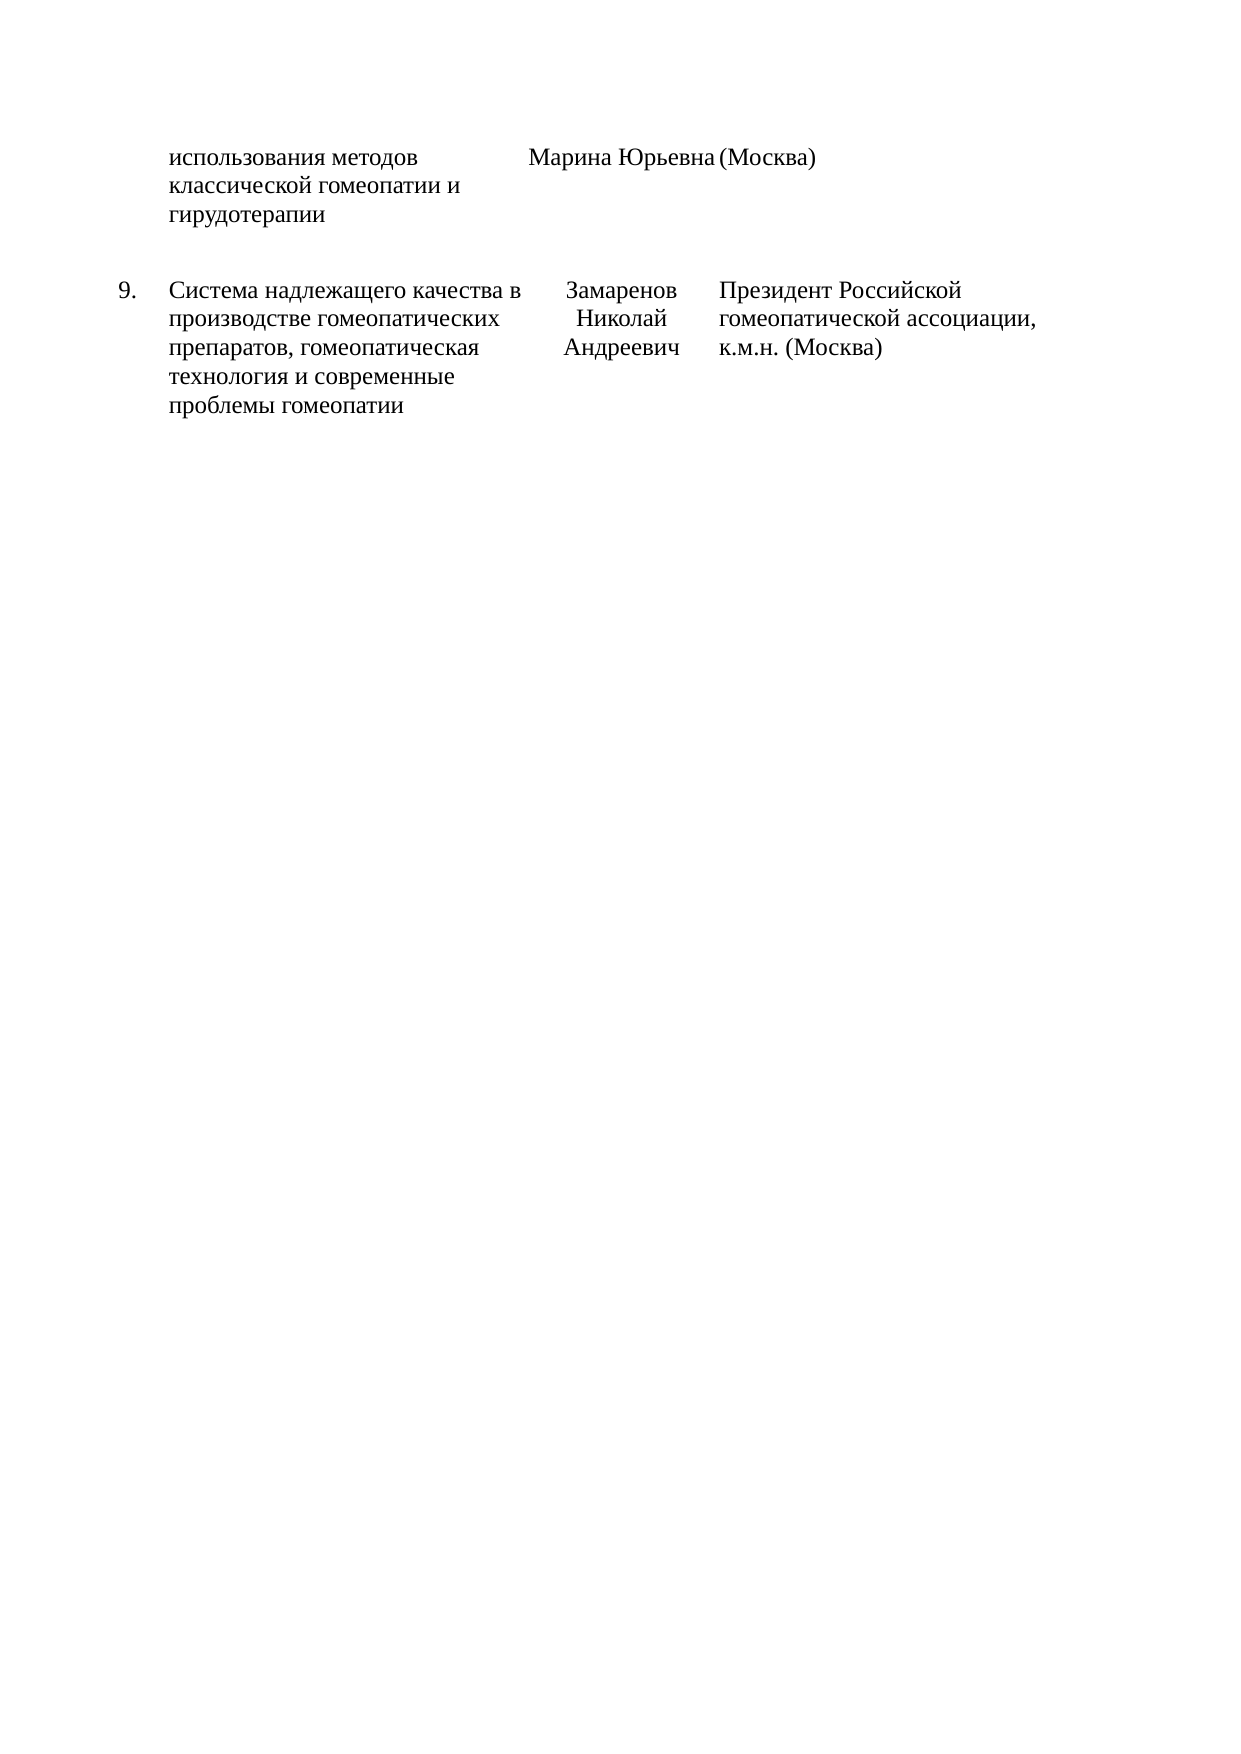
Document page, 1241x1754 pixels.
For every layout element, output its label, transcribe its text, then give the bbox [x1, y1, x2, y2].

table_cell Марина Юрьевна [524, 118, 719, 251]
table_cell Президент Российской гомеопатической ассоциации, к.м.н. (Москва) [719, 251, 1102, 442]
table_cell (Москва) [719, 118, 1102, 251]
table_cell [118, 118, 168, 251]
table_cell Система надлежащего качества в производстве гомеопатических препаратов, гомеопатическая технология и современные проблемы гомеопатии [169, 251, 524, 442]
table_cell использования методов классической гомеопатии и гирудотерапии [169, 118, 524, 251]
table_cell 9. [118, 251, 168, 442]
table_cell Замаренов Николай Андреевич [524, 251, 719, 442]
